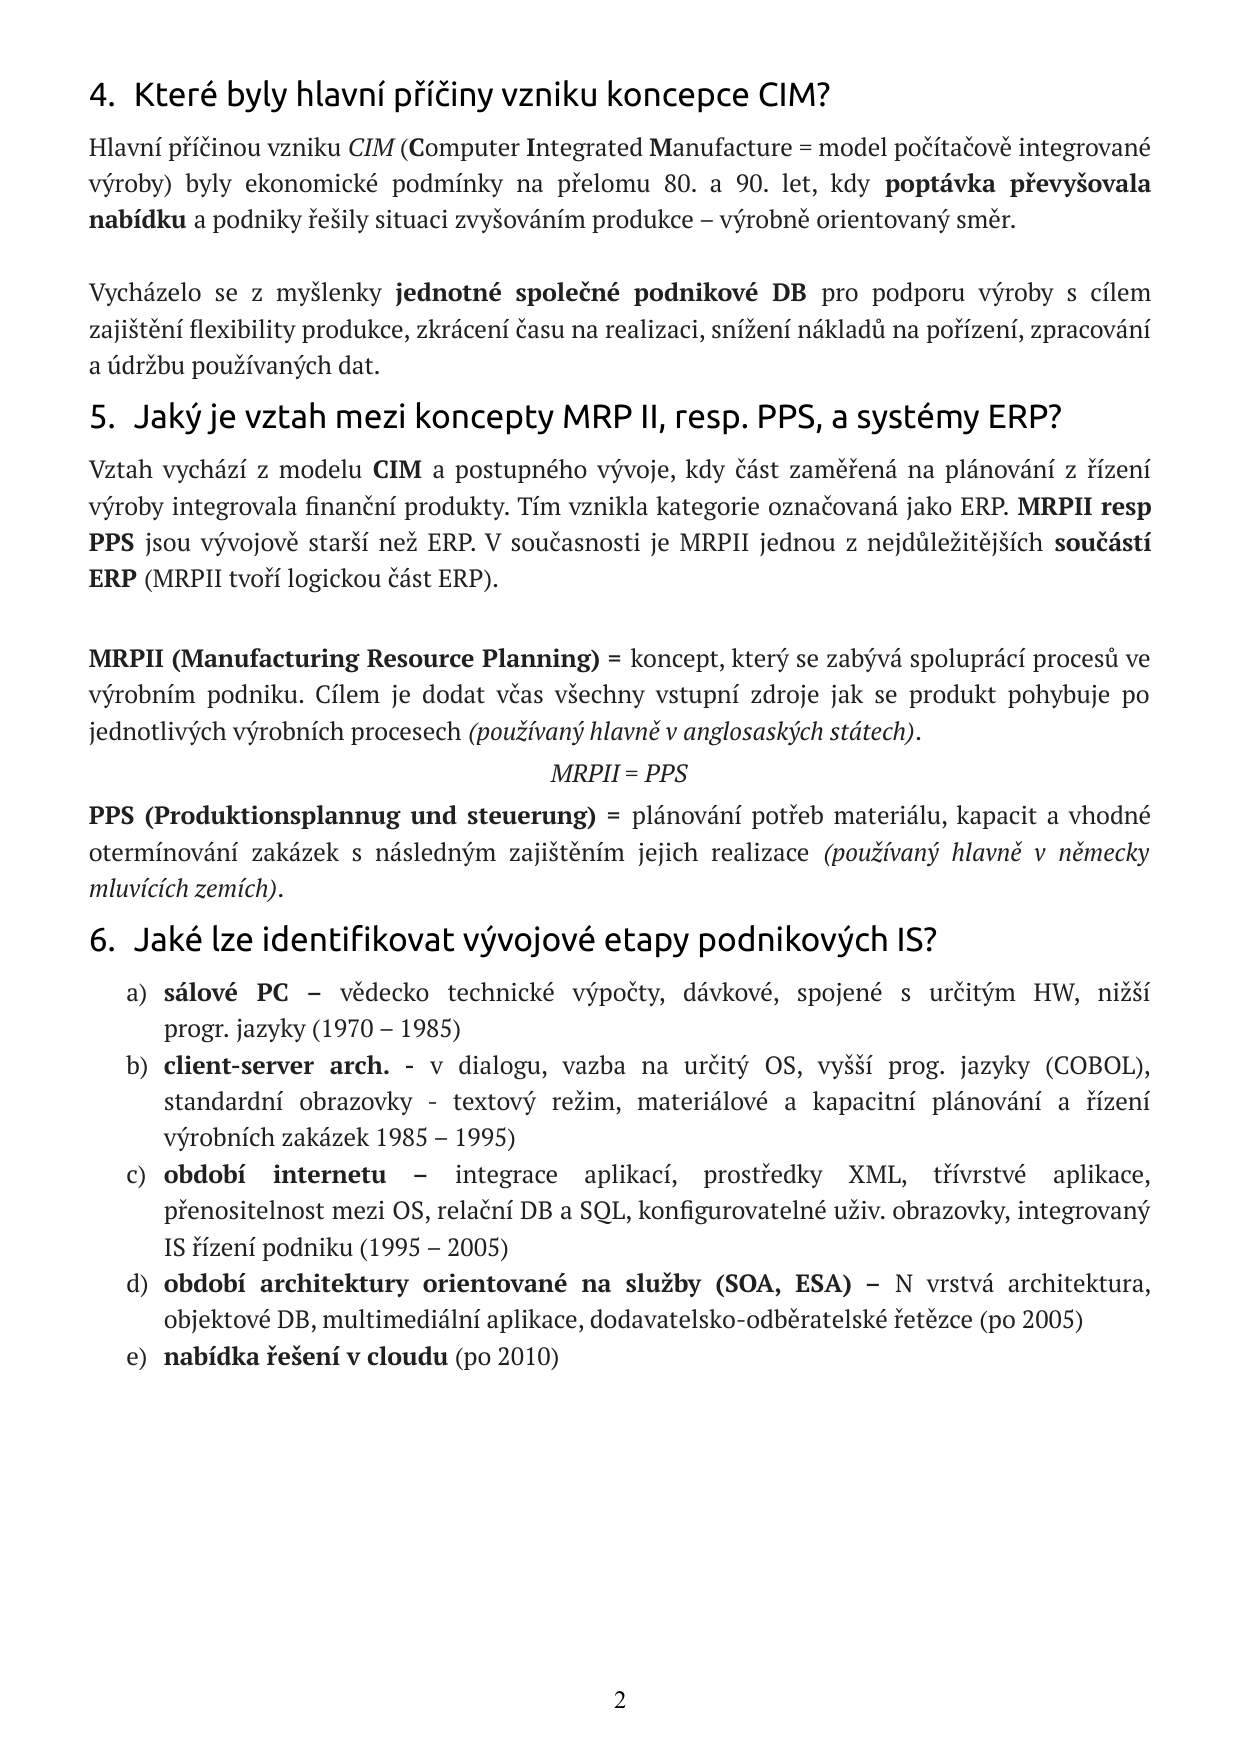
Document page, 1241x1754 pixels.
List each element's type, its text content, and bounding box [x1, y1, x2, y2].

subtitle Jaký je vztah mezi koncepty MRP II, resp. PPS, a systémy ERP? [88, 397, 1152, 435]
text Hlavní příčinou vzniku CIM (Computer Integrated Manufacture = model počítačově integrované výroby) byly ekonomické podmínky na přelomu 80. a 90. let, kdy poptávka převyšovala nabídku a podniky řešily situaci zvyšováním produkce – výrobně orientovaný směr. [88, 130, 1152, 236]
text PPS (Produktionsplannug und steuerung) = plánování potřeb materiálu, kapacit a vhodné otermínování zakázek s následným zajištěním jejich realizace (používaný hlavně v německy mluvících zemích). [88, 799, 1152, 904]
list období internetu – integrace aplikací, prostředky XML, třívrstvé aplikace, přenositelnost mezi OS, relační DB a SQL, konfigurovatelné uživ. obrazovky, integrovaný IS řízení podniku (1995 – 2005) [126, 1157, 1152, 1263]
text MRPII (Manufacturing Resource Planning) = koncept, který se zabývá spoluprácí procesů ve výrobním podniku. Cílem je dodat včas všechny vstupní zdroje jak se produkt pohybuje po jednotlivých výrobních procesech (používaný hlavně v anglosaských státech). [88, 641, 1152, 747]
text MRPII = PPS [88, 756, 1152, 789]
list období architektury orientované na služby (SOA, ESA) – N vrstvá architektura, objektové DB, multimediální aplikace, dodavatelsko-odběratelské řetězce (po 2005) [126, 1266, 1152, 1336]
text Vztah vychází z modelu CIM a postupného vývoje, kdy část zaměřená na plánování z řízení výroby integrovala finanční produkty. Tím vznikla kategorie označovaná jako ERP. MRPII resp PPS jsou vývojově starší než ERP. V současnosti je MRPII jednou z nejdůležitějších součástí ERP (MRPII tvoří logickou část ERP). [88, 453, 1152, 595]
list sálové PC – vědecko technické výpočty, dávkové, spojené s určitým HW, nižší progr. jazyky (1970 – 1985) [126, 976, 1152, 1045]
list nabídka řešení v cloudu (po 2010) [126, 1339, 1152, 1372]
subtitle Jaké lze identifikovat vývojové etapy podnikových IS? [88, 919, 1152, 958]
list client-server arch. - v dialogu, vazba na určitý OS, vyšší prog. jazyky (COBOL), standardní obrazovky - textový režim, materiálové a kapacitní plánování a řízení výrobních zakázek 1985 – 1995) [126, 1048, 1152, 1154]
text Vycházelo se z myšlenky jednotné společné podnikové DB pro podporu výroby s cílem zajištění flexibility produkce, zkrácení času na realizaci, snížení nákladů na pořízení, zpracování a údržbu používaných dat. [88, 276, 1152, 382]
subtitle Které byly hlavní příčiny vzniku koncepce CIM? [88, 74, 1152, 113]
